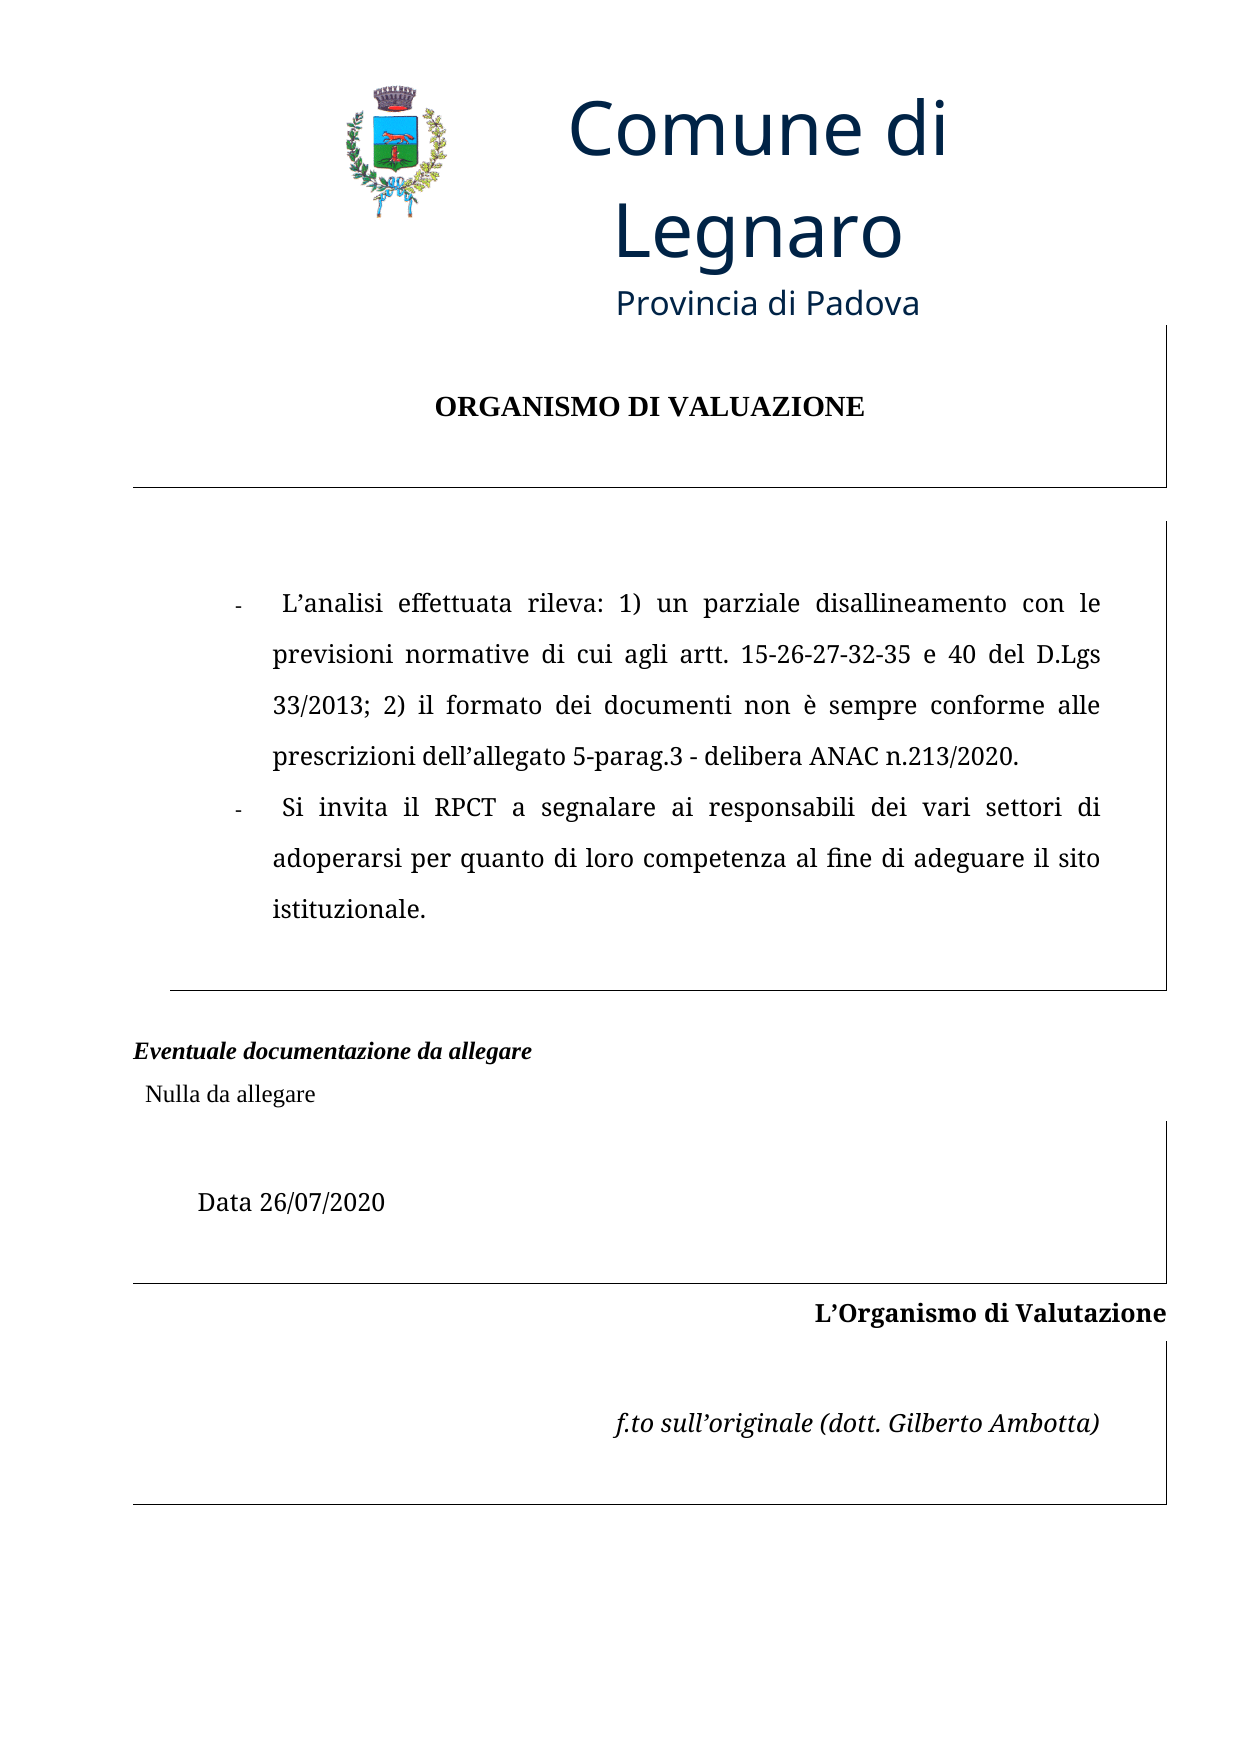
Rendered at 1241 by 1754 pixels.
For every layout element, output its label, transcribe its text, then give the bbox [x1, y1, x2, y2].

list Si invita il RPCT a segnalare ai responsabili dei vari settori di adoperarsi per quanto di loro competenza al fine di adeguare il sito istituzionale. [170, 725, 1167, 990]
text Eventuale documentazione da allegare [133, 1036, 1167, 1065]
list L’analisi effettuata rileva: 1) un parziale disallineamento con le previsioni normative di cui agli artt. 15-26-27-32-35 e 40 del D.Lgs 33/2013; 2) il formato dei documenti non è sempre conforme alle prescrizioni dell’allegato 5-parag.3 - delibera ANAC n.213/2020. [170, 521, 1166, 725]
text Data 26/07/2020 [133, 1121, 1166, 1283]
text Nulla da allegare [145, 1079, 1169, 1108]
text L’Organismo di Valutazione [133, 1296, 1167, 1329]
text f.to sull’originale (dott. Gilberto Ambotta) [133, 1341, 1166, 1504]
